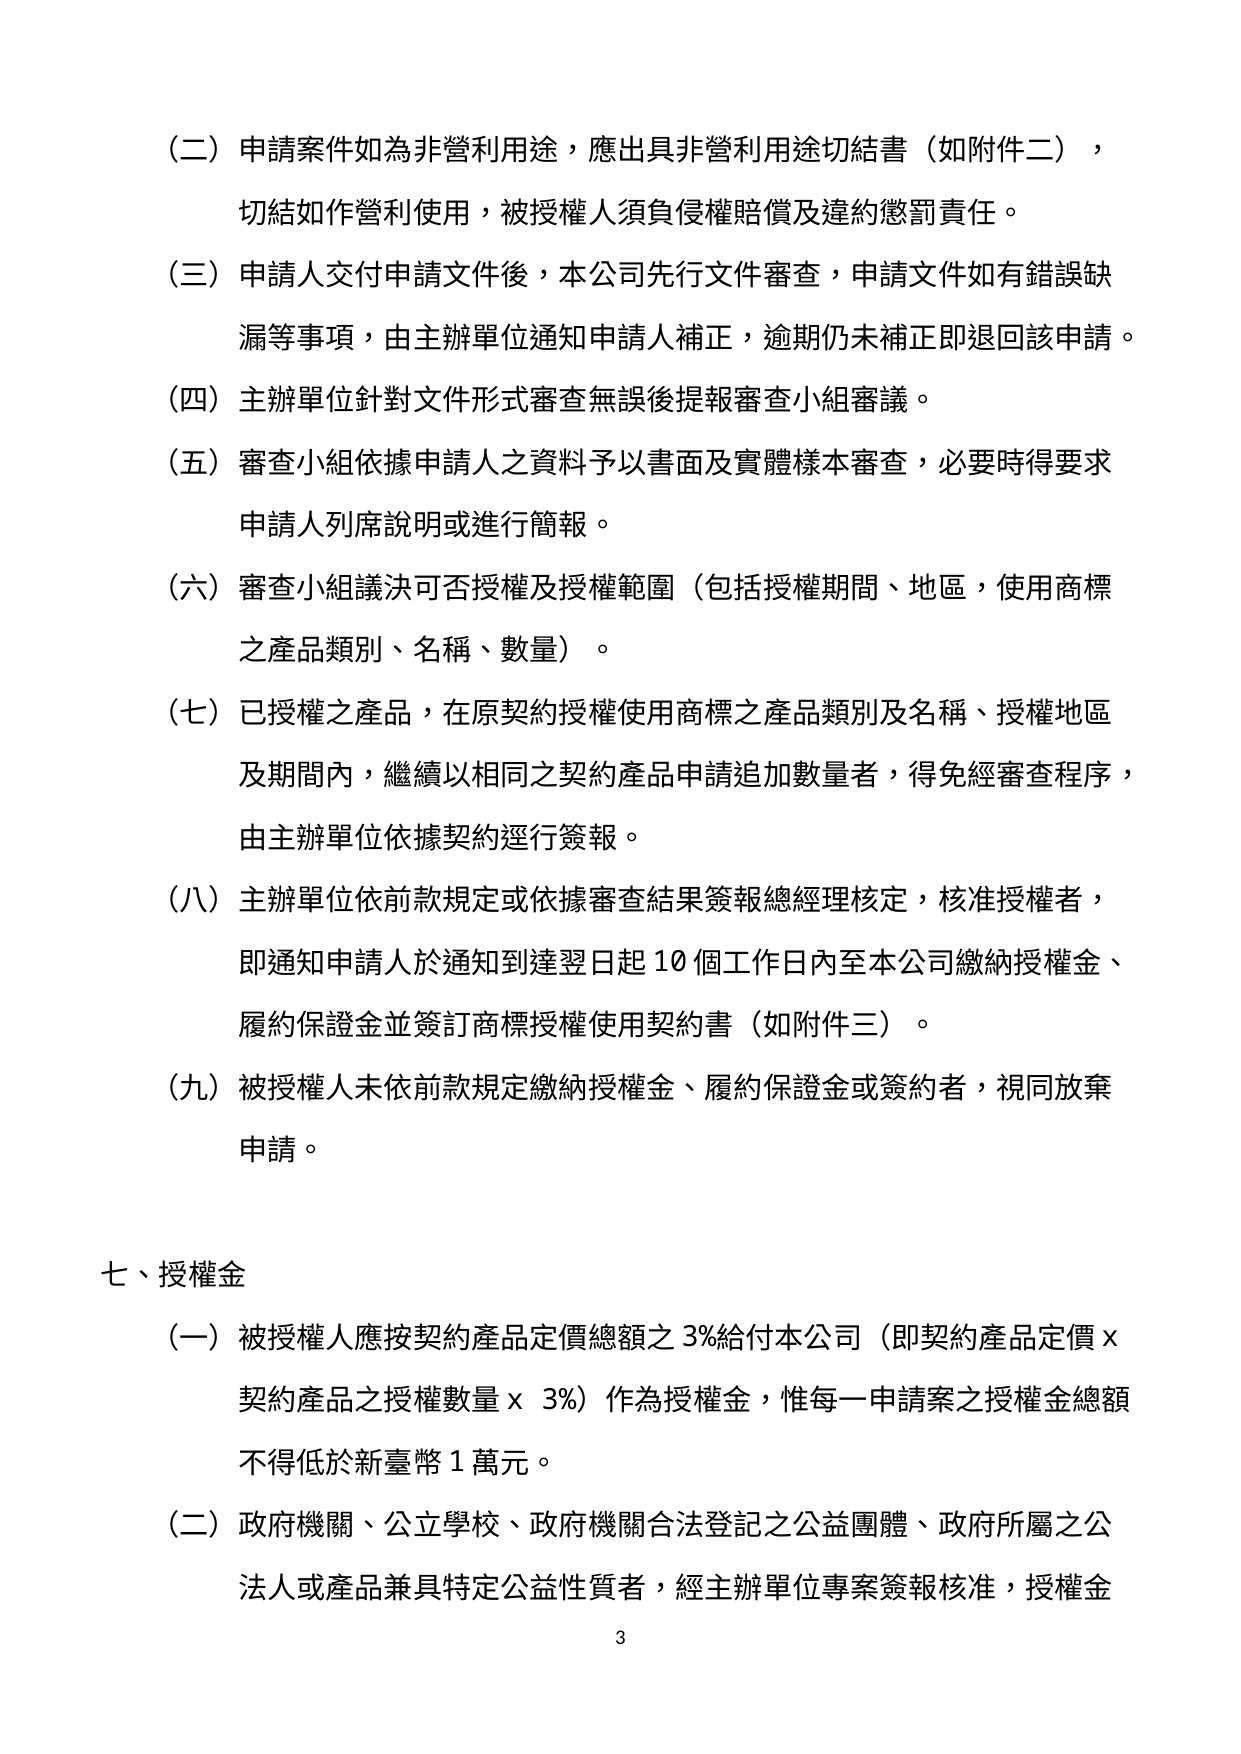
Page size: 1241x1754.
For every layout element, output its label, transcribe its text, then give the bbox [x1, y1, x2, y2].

text （二）政府機關、公立學校、政府機關合法登記之公益團體、政府所屬之公法人或產品兼具特定公益性質者，經主辦單位專案簽報核准，授權金 [150, 1481, 1140, 1606]
text （三）申請人交付申請文件後，本公司先行文件審查，申請文件如有錯誤缺漏等事項，由主辦單位通知申請人補正，逾期仍未補正即退回該申請。 [150, 231, 1140, 356]
text （九）被授權人未依前款規定繳納授權金、履約保證金或簽約者，視同放棄申請。 [150, 1044, 1140, 1169]
text （二）申請案件如為非營利用途，應出具非營利用途切結書（如附件二），切結如作營利使用，被授權人須負侵權賠償及違約懲罰責任。 [150, 106, 1140, 231]
text （五）審查小組依據申請人之資料予以書面及實體樣本審查，必要時得要求申請人列席說明或進行簡報。 [150, 419, 1140, 544]
text （七）已授權之產品，在原契約授權使用商標之產品類別及名稱、授權地區及期間內，繼續以相同之契約產品申請追加數量者，得免經審查程序，由主辦單位依據契約逕行簽報。 [150, 669, 1140, 856]
text （八）主辦單位依前款規定或依據審查結果簽報總經理核定，核准授權者，即通知申請人於通知到達翌日起10個工作日內至本公司繳納授權金、履約保證金並簽訂商標授權使用契約書（如附件三）。 [150, 856, 1140, 1044]
text （六）審查小組議決可否授權及授權範圍（包括授權期間、地區，使用商標之產品類別、名稱、數量）。 [150, 544, 1140, 669]
text （四）主辦單位針對文件形式審查無誤後提報審查小組審議。 [150, 356, 1140, 419]
text （一）被授權人應按契約產品定價總額之3%給付本公司（即契約產品定價x契約產品之授權數量x 3%）作為授權金，惟每一申請案之授權金總額不得低於新臺幣1萬元。 [150, 1294, 1140, 1481]
text 七、授權金 [100, 1231, 1140, 1294]
